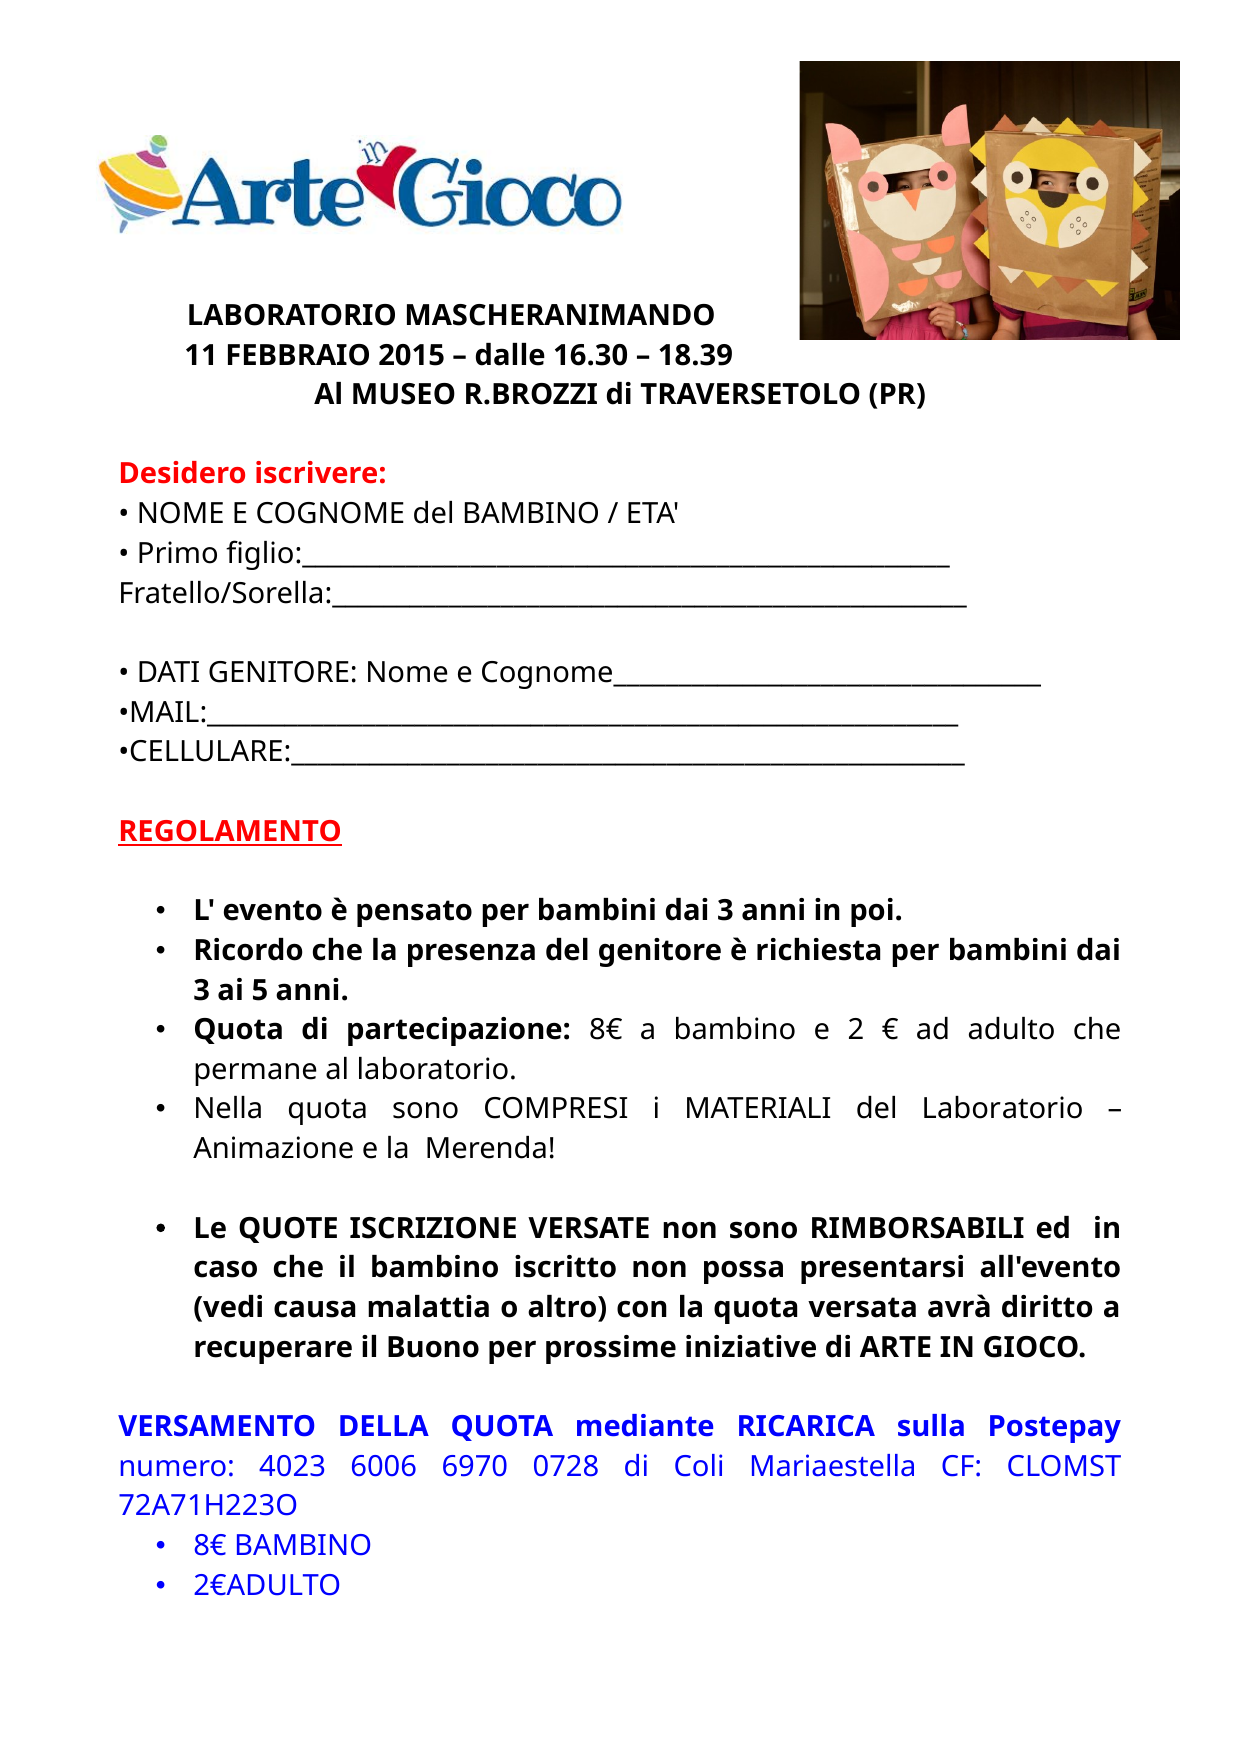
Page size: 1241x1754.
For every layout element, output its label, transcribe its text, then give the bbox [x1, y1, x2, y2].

text VERSAMENTO DELLA QUOTA mediante RICARICA sulla Postepay numero: 4023 6006 6970 0728 di Coli Mariaestella CF: CLOMST 72A71H223O [118, 1405, 1122, 1524]
text Fratello/Sorella:_________________________________________________ [118, 572, 1122, 612]
text • DATI GENITORE: Nome e Cognome_________________________________ [118, 651, 1122, 691]
list 2€ADULTO [156, 1564, 1122, 1604]
text •MAIL:__________________________________________________________ [118, 691, 1122, 731]
picture [799, 61, 1180, 340]
list Ricordo che la presenza del genitore è richiesta per bambini dai 3 ai 5 anni. [156, 929, 1122, 1008]
text 11 FEBBRAIO 2015 – dalle 16.30 – 18.39 [118, 334, 1122, 373]
list Nella quota sono COMPRESI i MATERIALI del Laboratorio – Animazione e la Merenda! [156, 1088, 1122, 1167]
text Al MUSEO R.BROZZI di TRAVERSETOLO (PR) [118, 373, 1122, 413]
text •CELLULARE:____________________________________________________ [118, 731, 1122, 770]
list L' evento è pensato per bambini dai 3 anni in poi. [156, 889, 1122, 929]
text LABORATORIO MASCHERANIMANDO [118, 294, 799, 334]
picture [95, 135, 630, 235]
list Quota di partecipazione: 8€ a bambino e 2 € ad adulto che permane al laboratorio. [156, 1008, 1122, 1088]
text • NOME E COGNOME del BAMBINO / ETA' [118, 492, 1122, 532]
text Desidero iscrivere: [118, 453, 1122, 492]
list Le QUOTE ISCRIZIONE VERSATE non sono RIMBORSABILI ed in caso che il bambino iscritto non possa presentarsi all'evento (vedi causa malattia o altro) con la quota versata avrà diritto a recuperare il Buono per prossime iniziative di ARTE IN GIOCO. [156, 1207, 1122, 1366]
text • Primo figlio:__________________________________________________ [118, 532, 1122, 572]
text REGOLAMENTO [118, 810, 1122, 850]
list 8€ BAMBINO [156, 1524, 1122, 1564]
